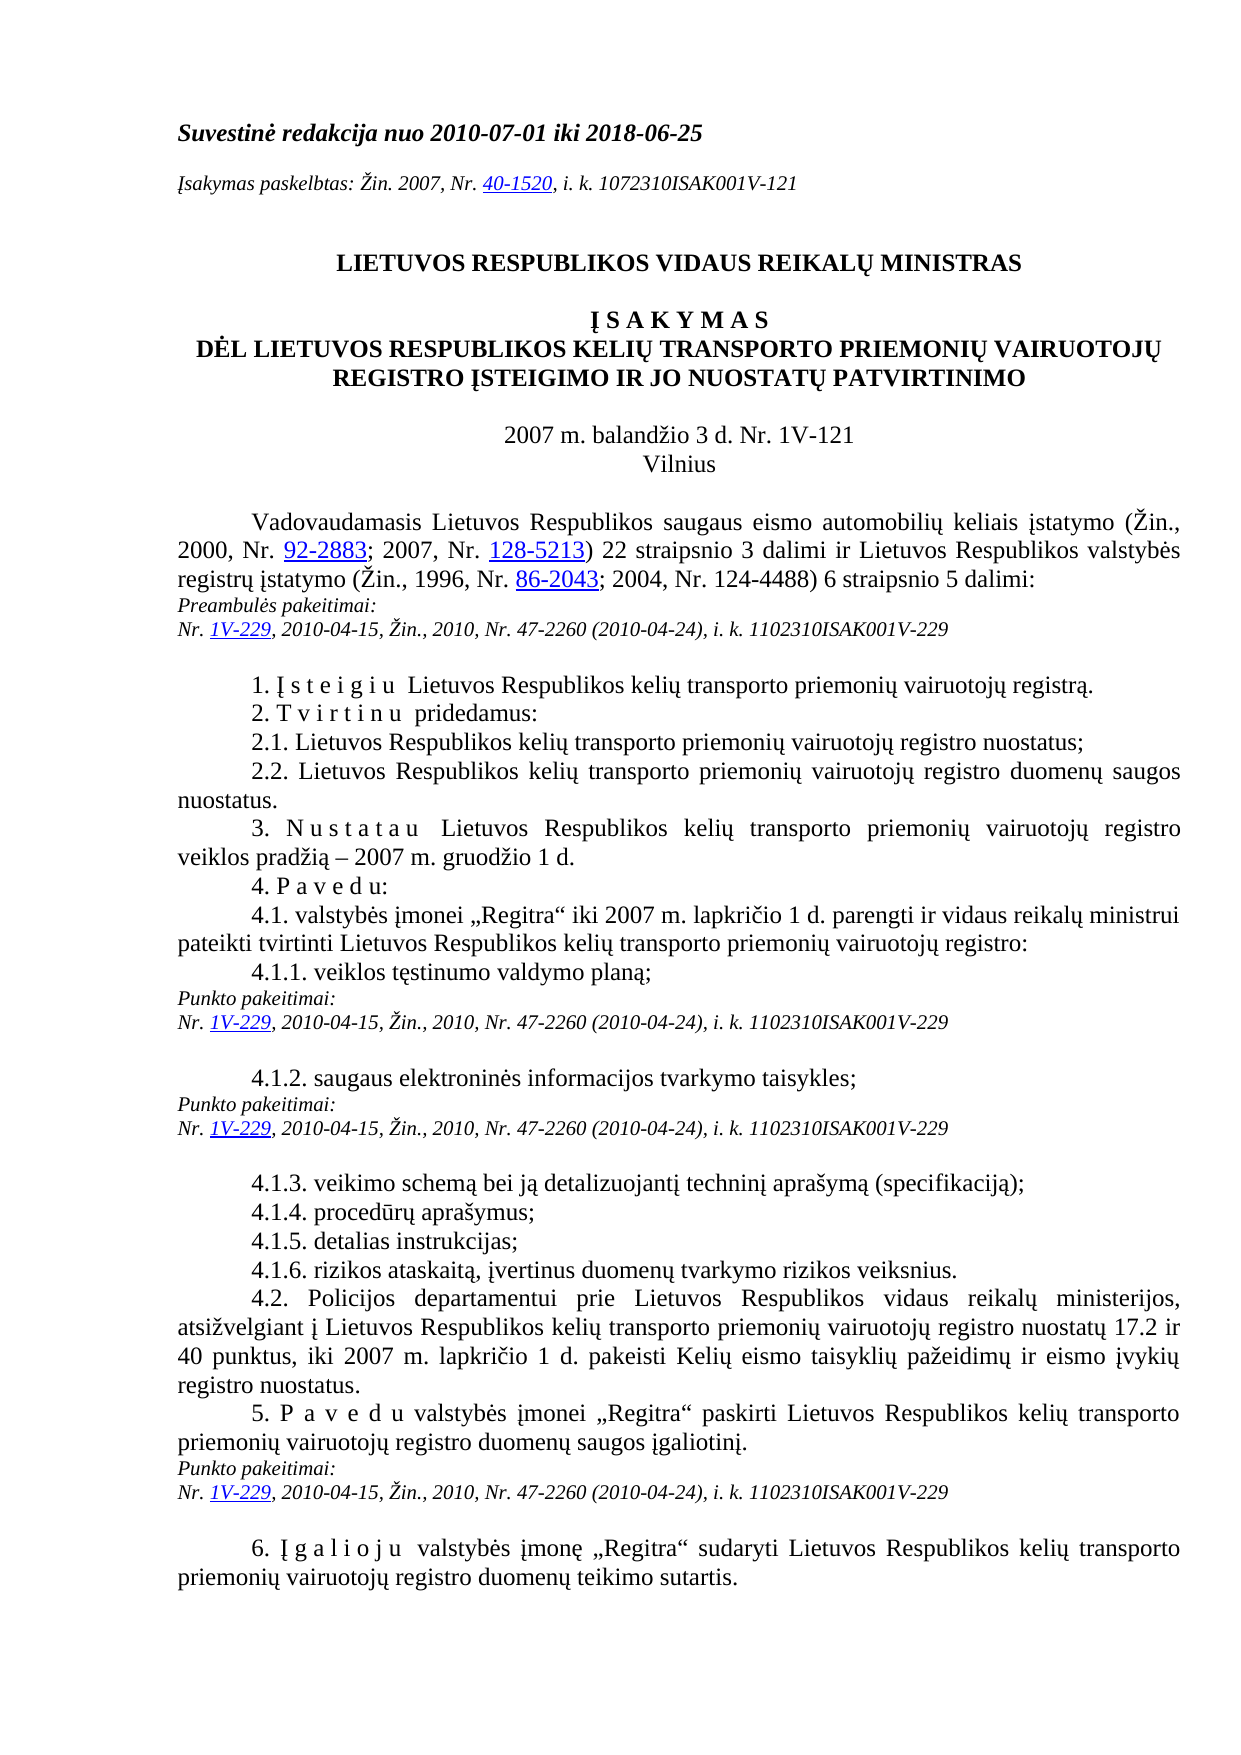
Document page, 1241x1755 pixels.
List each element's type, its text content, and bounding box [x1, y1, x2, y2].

text 4.1.1. veiklos tęstinumo valdymo planą; [177, 957, 1181, 986]
text Į S A K Y M A S [177, 305, 1181, 334]
text Punkto pakeitimai: [177, 986, 1181, 1010]
text 2. Tvirtinu pridedamus: [177, 698, 1181, 727]
text 5. P a v e d u valstybės įmonei „Regitra“ paskirti Lietuvos Respublikos kelių transporto priemonių vairuotojų registro duomenų saugos įgaliotinį. [177, 1398, 1181, 1456]
text 1. Įsteigiu Lietuvos Respublikos kelių transporto priemonių vairuotojų registrą. [177, 670, 1181, 698]
text Punkto pakeitimai: [177, 1456, 1181, 1480]
text 4.2. Policijos departamentui prie Lietuvos Respublikos vidaus reikalų ministerijos, atsižvelgiant į Lietuvos Respublikos kelių transporto priemonių vairuotojų registro nuostatų 17.2 ir 40 punktus, iki 2007 m. lapkričio 1 d. pakeisti Kelių eismo taisyklių pažeidimų ir eismo įvykių registro nuostatus. [177, 1283, 1181, 1398]
text Preambulės pakeitimai: [177, 593, 1181, 617]
text Vadovaudamasis Lietuvos Respublikos saugaus eismo automobilių keliais įstatymo (Žin., 2000, Nr. 92-2883; 2007, Nr. 128-5213) 22 straipsnio 3 dalimi ir Lietuvos Respublikos valstybės registrų įstatymo (Žin., 1996, Nr. 86-2043; 2004, Nr. 124-4488) 6 straipsnio 5 dalimi: [177, 507, 1181, 593]
text 2.1. Lietuvos Respublikos kelių transporto priemonių vairuotojų registro nuostatus; [177, 727, 1181, 756]
text 4.1.6. rizikos ataskaitą, įvertinus duomenų tvarkymo rizikos veiksnius. [177, 1255, 1181, 1283]
text Vilnius [177, 449, 1181, 478]
text DĖL LIETUVOS RESPUBLIKOS KELIŲ TRANSPORTO PRIEMONIŲ VAIRUOTOJŲ REGISTRO ĮSTEIGIMO IR JO NUOSTATŲ PATVIRTINIMO [177, 334, 1181, 392]
text 4.1.5. detalias instrukcijas; [177, 1226, 1181, 1255]
text 2007 m. balandžio 3 d. Nr. 1V-121 [177, 420, 1181, 449]
text 6. Įgalioju valstybės įmonę „Regitra“ sudaryti Lietuvos Respublikos kelių transporto priemonių vairuotojų registro duomenų teikimo sutartis. [177, 1533, 1181, 1590]
text 4.1.4. procedūrų aprašymus; [177, 1197, 1181, 1226]
text Nr. 1V-229, 2010-04-15, Žin., 2010, Nr. 47-2260 (2010-04-24), i. k. 1102310ISAK001V-229 [177, 1010, 1181, 1034]
text 4.1.3. veikimo schemą bei ją detalizuojantį techninį aprašymą (specifikaciją); [177, 1168, 1181, 1197]
text Nr. 1V-229, 2010-04-15, Žin., 2010, Nr. 47-2260 (2010-04-24), i. k. 1102310ISAK001V-229 [177, 1116, 1181, 1140]
text Punkto pakeitimai: [177, 1092, 1181, 1116]
text Įsakymas paskelbtas: Žin. 2007, Nr. 40-1520, i. k. 1072310ISAK001V-121 [177, 171, 1181, 195]
text LIETUVOS RESPUBLIKOS VIDAUS REIKALŲ MINISTRAS [177, 248, 1181, 277]
text Suvestinė redakcija nuo 2010-07-01 iki 2018-06-25 [177, 118, 1181, 147]
text 3. Nustatau Lietuvos Respublikos kelių transporto priemonių vairuotojų registro veiklos pradžią – 2007 m. gruodžio 1 d. [177, 813, 1181, 871]
text 4. Pavedu: [177, 871, 1181, 900]
text 4.1. valstybės įmonei „Regitra“ iki 2007 m. lapkričio 1 d. parengti ir vidaus reikalų ministrui pateikti tvirtinti Lietuvos Respublikos kelių transporto priemonių vairuotojų registro: [177, 900, 1181, 957]
text 4.1.2. saugaus elektroninės informacijos tvarkymo taisykles; [177, 1063, 1181, 1092]
text Nr. 1V-229, 2010-04-15, Žin., 2010, Nr. 47-2260 (2010-04-24), i. k. 1102310ISAK001V-229 [177, 1480, 1181, 1504]
text Nr. 1V-229, 2010-04-15, Žin., 2010, Nr. 47-2260 (2010-04-24), i. k. 1102310ISAK001V-229 [177, 617, 1181, 641]
text 2.2. Lietuvos Respublikos kelių transporto priemonių vairuotojų registro duomenų saugos nuostatus. [177, 756, 1181, 813]
